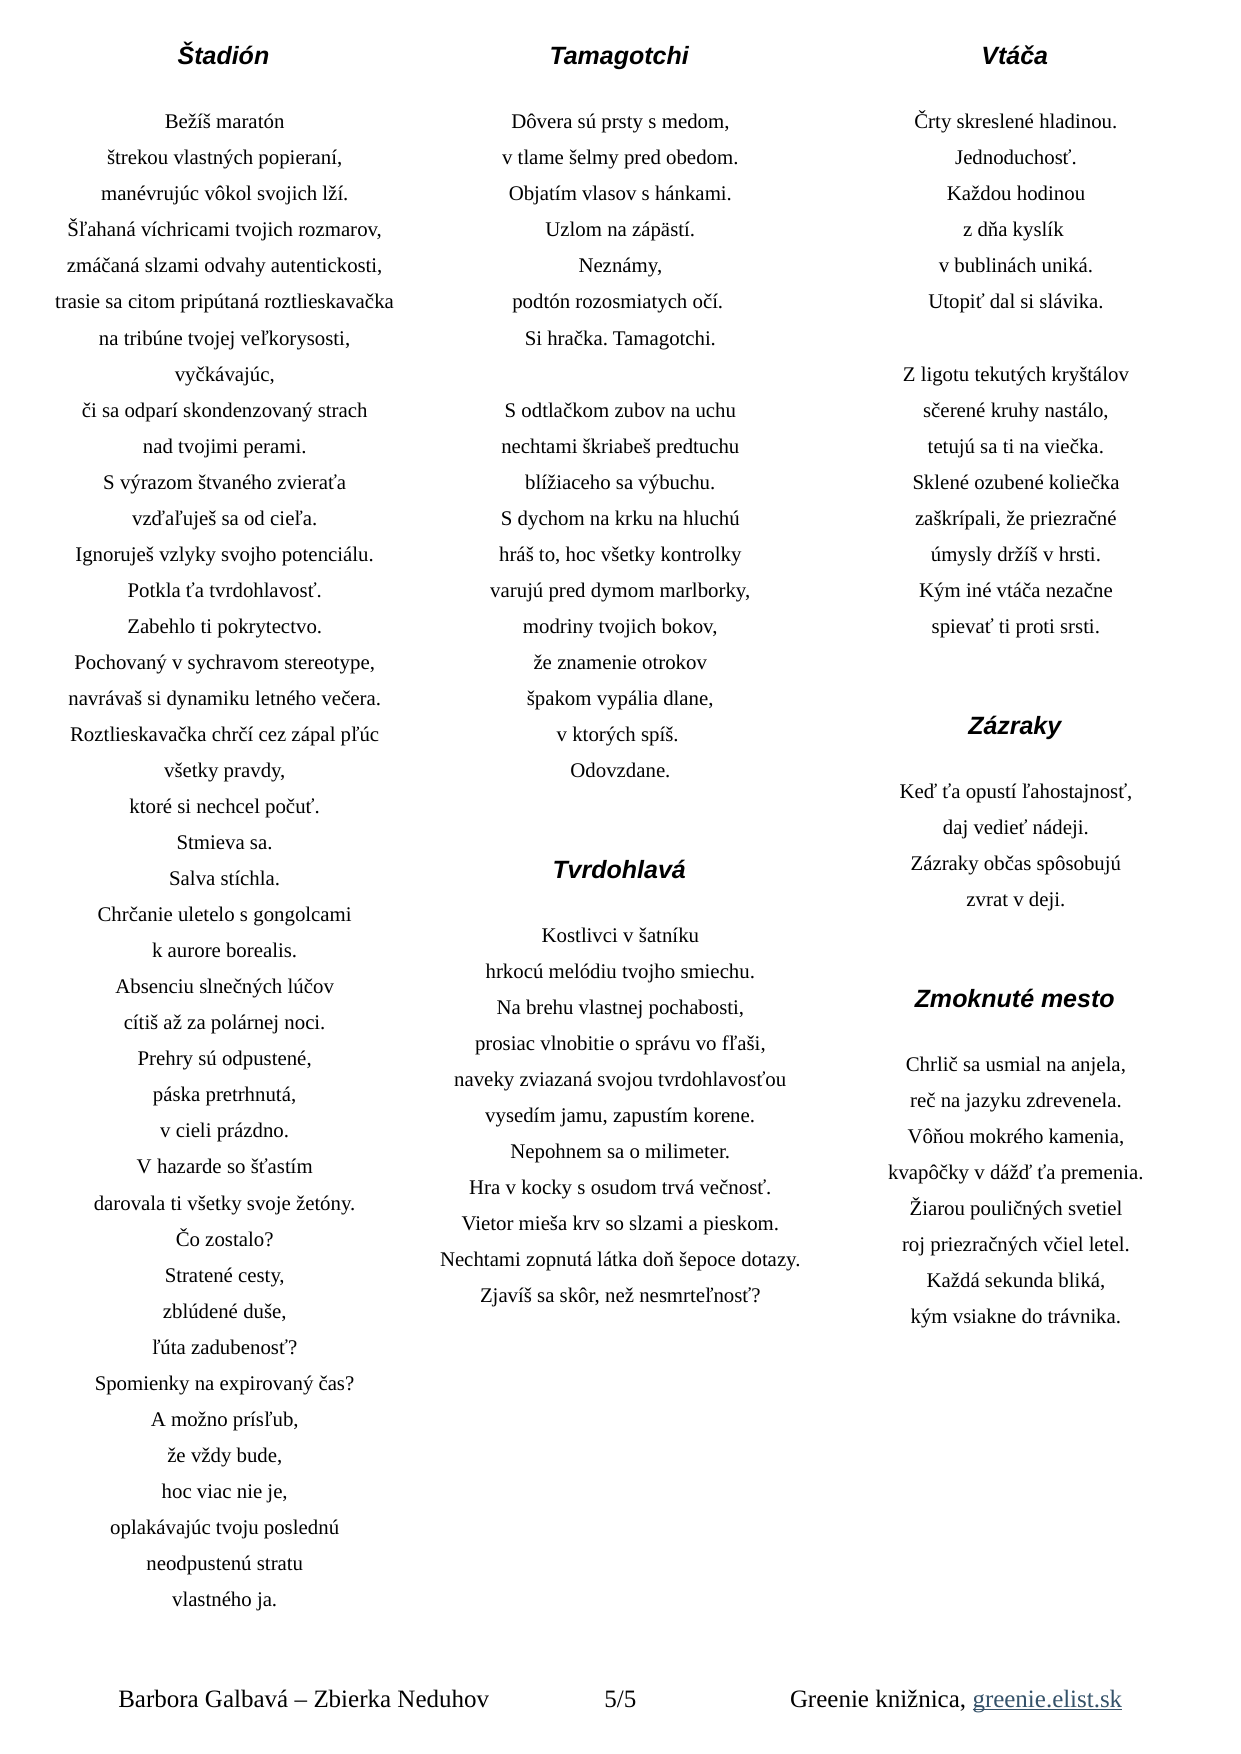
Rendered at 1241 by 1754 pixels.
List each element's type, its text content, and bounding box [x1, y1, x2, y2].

text zvrat v deji. [833, 887, 1199, 911]
text či sa odparí skondenzovaný strach [41, 398, 408, 422]
text varujú pred dymom marlborky, [437, 578, 803, 602]
text manévrujúc vôkol svojich lží. [41, 181, 408, 205]
text Vôňou mokrého kamenia, [833, 1124, 1199, 1148]
text Každou hodinou [833, 181, 1199, 205]
text nechtami škriabeš predtuchu [437, 434, 803, 458]
text reč na jazyku zdrevenela. [833, 1088, 1199, 1112]
text S dychom na krku na hluchú [437, 506, 803, 530]
text v cieli prázdno. [41, 1118, 408, 1142]
text nad tvojimi perami. [41, 434, 408, 458]
text darovala ti všetky svoje žetóny. [41, 1191, 408, 1214]
text Nechtami zopnutá látka doň šepoce dotazy. [437, 1247, 803, 1271]
text podtón rozosmiatych očí. [437, 289, 803, 313]
text v bublinách uniká. [833, 253, 1199, 277]
text Žiarou pouličných svetiel [833, 1196, 1199, 1220]
text daj vedieť nádeji. [833, 815, 1199, 839]
text blížiaceho sa výbuchu. [437, 470, 803, 494]
text Z ligotu tekutých kryštálov [833, 362, 1199, 386]
text Čo zostalo? [41, 1227, 408, 1251]
text Chrčanie uletelo s gongolcami [41, 902, 408, 926]
text S odtlačkom zubov na uchu [437, 398, 803, 422]
text ktoré si nechcel počuť. [41, 794, 408, 818]
text S výrazom štvaného zvieraťa [41, 470, 408, 494]
text Salva stíchla. [41, 866, 408, 890]
text hráš to, hoc všetky kontrolky [437, 542, 803, 566]
text Roztlieskavačka chrčí cez zápal pľúc [41, 722, 408, 746]
subtitle Zmoknuté mesto [833, 984, 1199, 1012]
text Uzlom na zápästí. [437, 217, 803, 241]
text Pochovaný v sychravom stereotype, [41, 650, 408, 674]
text v tlame šelmy pred obedom. [437, 145, 803, 169]
text vzďaľuješ sa od cieľa. [41, 506, 408, 530]
text štrekou vlastných popieraní, [41, 145, 408, 169]
text z dňa kyslík [833, 217, 1199, 241]
text Na brehu vlastnej pochabosti, [437, 995, 803, 1019]
text hrkocú melódiu tvojho smiechu. [437, 959, 803, 983]
text na tribúne tvojej veľkorysosti, [41, 326, 408, 349]
text že znamenie otrokov [437, 650, 803, 674]
text Stratené cesty, [41, 1263, 408, 1287]
text že vždy bude, [41, 1443, 408, 1467]
text Odovzdane. [437, 758, 803, 782]
text vyčkávajúc, [41, 362, 408, 386]
text zblúdené duše, [41, 1299, 408, 1323]
text neodpustenú stratu [41, 1551, 408, 1575]
subtitle Zázraky [833, 711, 1199, 739]
text kým vsiakne do trávnika. [833, 1304, 1199, 1328]
text spievať ti proti srsti. [833, 614, 1199, 638]
text Jednoduchosť. [833, 145, 1199, 169]
text vysedím jamu, zapustím korene. [437, 1103, 803, 1127]
text úmysly držíš v hrsti. [833, 542, 1199, 566]
text Nepohnem sa o milimeter. [437, 1139, 803, 1163]
text cítiš až za polárnej noci. [41, 1010, 408, 1034]
text Potkla ťa tvrdohlavosť. [41, 578, 408, 602]
text Kým iné vtáča nezačne [833, 578, 1199, 602]
text Každá sekunda bliká, [833, 1268, 1199, 1292]
text modriny tvojich bokov, [437, 614, 803, 638]
text Utopiť dal si slávika. [833, 289, 1199, 313]
text vlastného ja. [41, 1587, 408, 1611]
text Prehry sú odpustené, [41, 1046, 408, 1070]
text Stmieva sa. [41, 830, 408, 854]
text hoc viac nie je, [41, 1479, 408, 1503]
text Dôvera sú prsty s medom, [437, 109, 803, 133]
text páska pretrhnutá, [41, 1082, 408, 1106]
text naveky zviazaná svojou tvrdohlavosťou [437, 1067, 803, 1091]
text Bežíš maratón [41, 109, 408, 133]
subtitle Štadión [41, 41, 408, 70]
text Spomienky na expirovaný čas? [41, 1371, 408, 1395]
text zaškrípali, že priezračné [833, 506, 1199, 530]
text všetky pravdy, [41, 758, 408, 782]
text ľúta zadubenosť? [41, 1335, 408, 1359]
text tetujú sa ti na viečka. [833, 434, 1199, 458]
text Keď ťa opustí ľahostajnosť, [833, 779, 1199, 803]
text Črty skreslené hladinou. [833, 109, 1199, 133]
text Hra v kocky s osudom trvá večnosť. [437, 1175, 803, 1199]
text Vietor mieša krv so slzami a pieskom. [437, 1211, 803, 1235]
text V hazarde so šťastím [41, 1154, 408, 1178]
text prosiac vlnobitie o správu vo fľaši, [437, 1031, 803, 1055]
text sčerené kruhy nastálo, [833, 398, 1199, 422]
subtitle Tvrdohlavá [437, 855, 803, 884]
text kvapôčky v dážď ťa premenia. [833, 1160, 1199, 1184]
text špakom vypália dlane, [437, 686, 803, 710]
text zmáčaná slzami odvahy autentickosti, [41, 253, 408, 277]
text Ignoruješ vzlyky svojho potenciálu. [41, 542, 408, 566]
text Kostlivci v šatníku [437, 923, 803, 947]
text k aurore borealis. [41, 938, 408, 962]
text A možno prísľub, [41, 1407, 408, 1431]
text trasie sa citom pripútaná roztlieskavačka [41, 289, 408, 313]
text oplakávajúc tvoju poslednú [41, 1515, 408, 1539]
text Objatím vlasov s hánkami. [437, 181, 803, 205]
text Zabehlo ti pokrytectvo. [41, 614, 408, 638]
text Sklené ozubené koliečka [833, 470, 1199, 494]
subtitle Tamagotchi [437, 41, 803, 70]
text Zázraky občas spôsobujú [833, 851, 1199, 875]
text Absenciu slnečných lúčov [41, 974, 408, 998]
text Neznámy, [437, 253, 803, 277]
text roj priezračných včiel letel. [833, 1232, 1199, 1256]
subtitle Vtáča [833, 41, 1199, 70]
text navrávaš si dynamiku letného večera. [41, 686, 408, 710]
text Šľahaná víchricami tvojich rozmarov, [41, 217, 408, 241]
text Zjavíš sa skôr, než nesmrteľnosť? [437, 1283, 803, 1307]
text Chrlič sa usmial na anjela, [833, 1052, 1199, 1076]
text Si hračka. Tamagotchi. [437, 326, 803, 349]
text v ktorých spíš. [437, 722, 803, 746]
